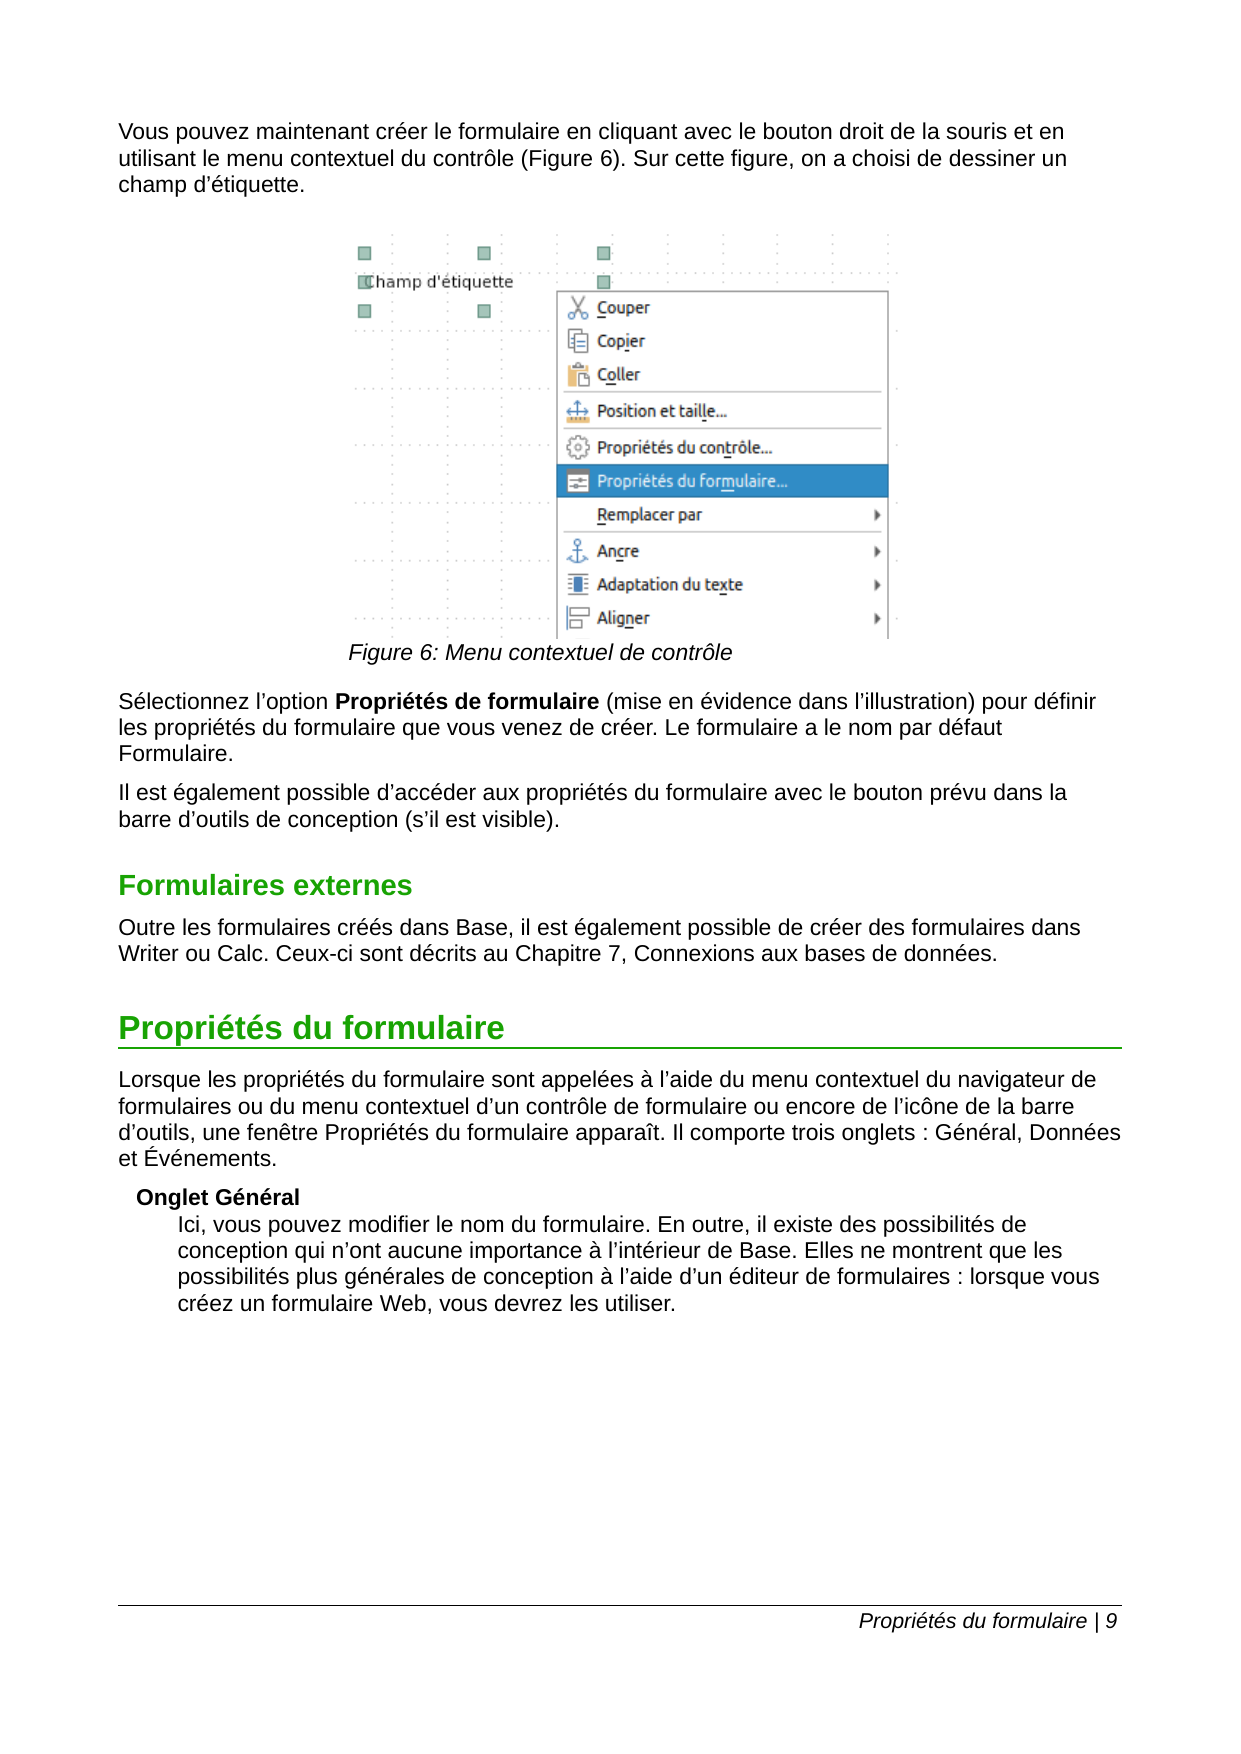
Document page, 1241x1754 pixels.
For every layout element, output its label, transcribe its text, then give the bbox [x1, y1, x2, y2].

text Figure 6: Menu contextuel de contrôle [348, 639, 904, 665]
text Sélectionnez l’option Propriétés de formulaire (mise en évidence dans l’illustration) pour définir les propriétés du formulaire que vous venez de créer. Le formulaire a le nom par défaut Formulaire. [118, 688, 1122, 767]
subtitle Formulaires externes [118, 868, 1122, 902]
subtitle Propriétés du formulaire [118, 1008, 1122, 1047]
text Outre les formulaires créés dans Base, il est également possible de créer des formulaires dans Writer ou Calc. Ceux-ci sont décrits au Chapitre 7, Connexions aux bases de données. [118, 913, 1122, 966]
text Vous pouvez maintenant créer le formulaire en cliquant avec le bouton droit de la souris et en utilisant le menu contextuel du contrôle (Figure 6). Sur cette figure, on a choisi de dessiner un champ d’étiquette. [118, 118, 1122, 197]
text Lorsque les propriétés du formulaire sont appelées à l’aide du menu contextuel du navigateur de formulaires ou du menu contextuel d’un contrôle de formulaire ou encore de l’icône de la barre d’outils, une fenêtre Propriétés du formulaire apparaît. Il comporte trois onglets : Général, Données et Événements. [118, 1066, 1122, 1172]
text Onglet Général [136, 1184, 1122, 1211]
text Ici, vous pouvez modifier le nom du formulaire. En outre, il existe des possibilités de conception qui n’ont aucune importance à l’intérieur de Base. Elles ne montrent que les possibilités plus générales de conception à l’aide d’un éditeur de formulaires : lorsque vous créez un formulaire Web, vous devrez les utiliser. [177, 1211, 1122, 1316]
text Il est également possible d’accéder aux propriétés du formulaire avec le bouton prévu dans la barre d’outils de conception (s’il est visible). [118, 779, 1122, 832]
